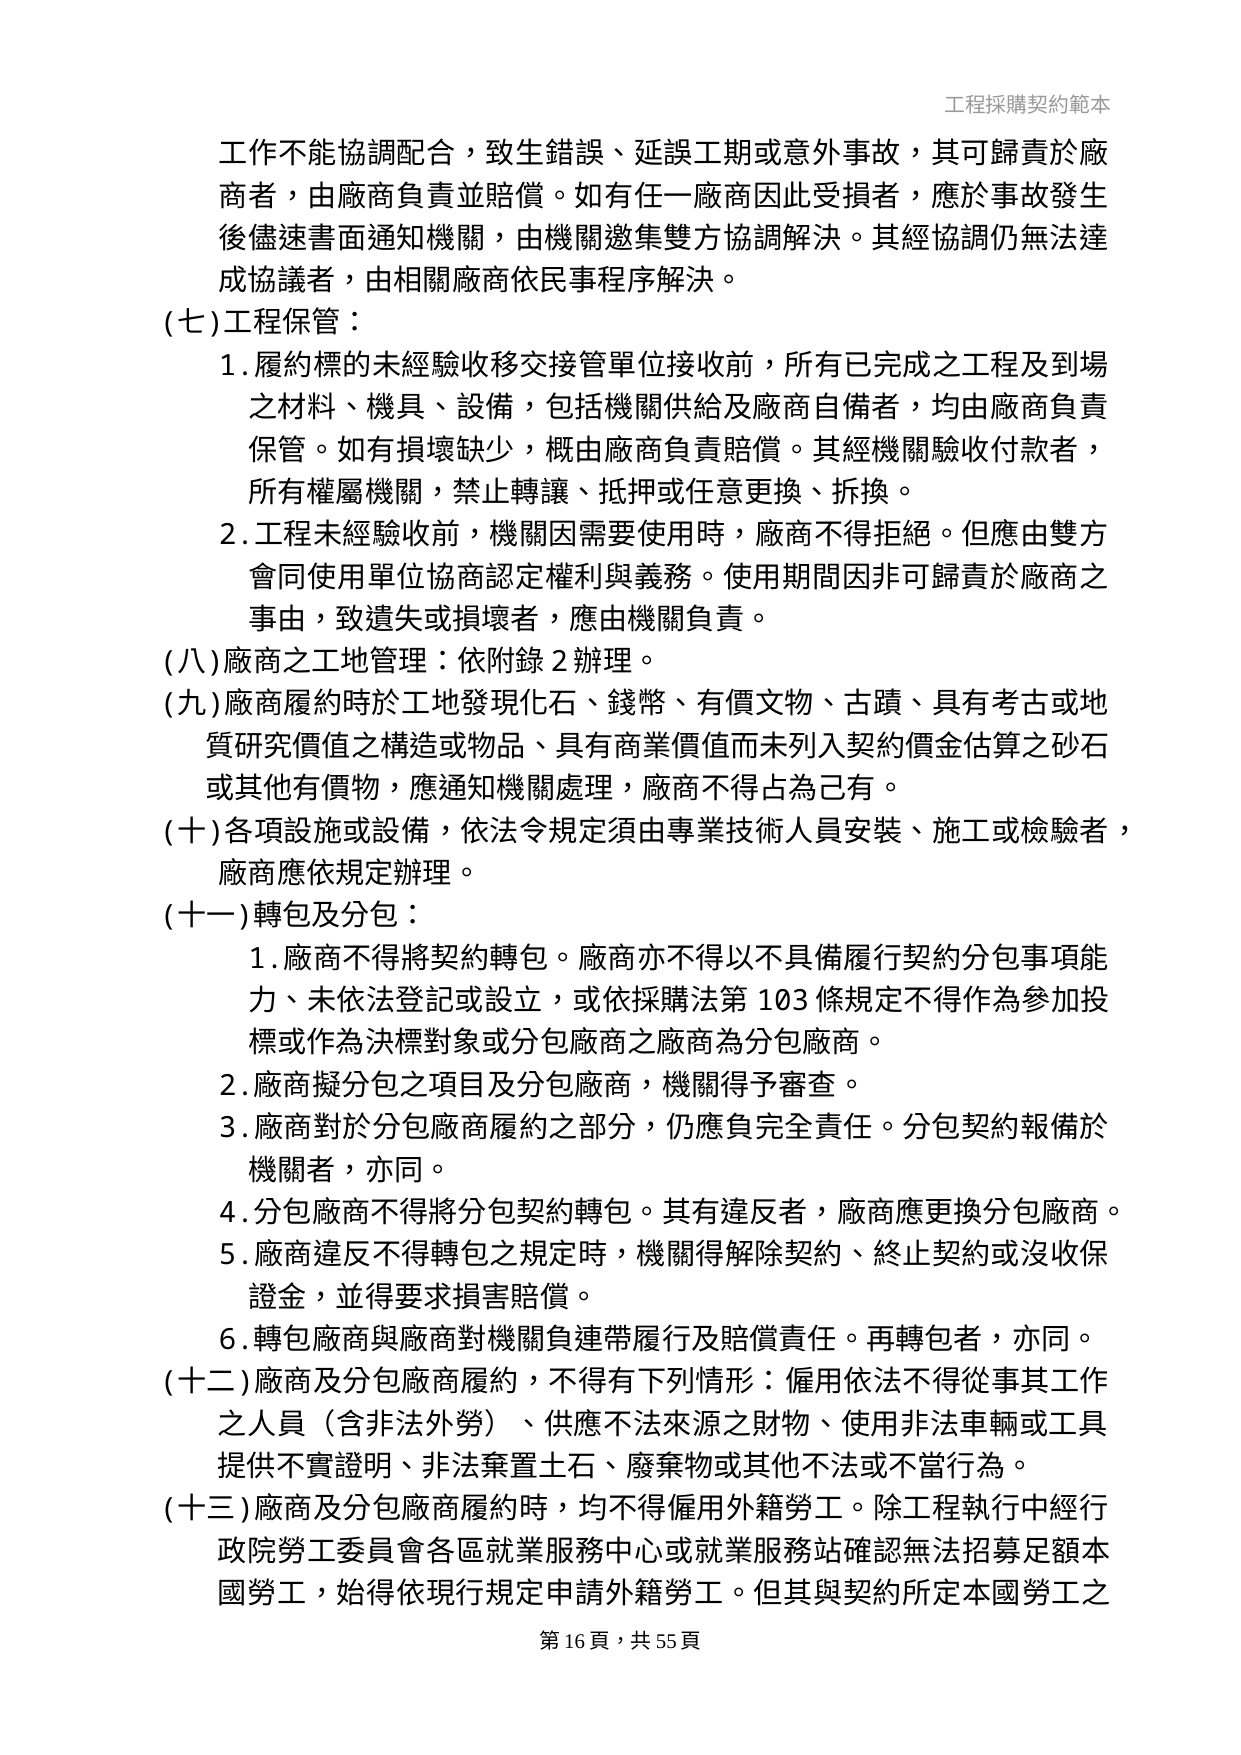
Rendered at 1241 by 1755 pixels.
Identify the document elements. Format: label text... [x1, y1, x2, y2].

text 工作不能協調配合，致生錯誤、延誤工期或意外事故，其可歸責於廠商者，由廠商負責並賠償。如有任一廠商因此受損者，應於事故發生後儘速書面通知機關，由機關邀集雙方協調解決。其經協調仍無法達成協議者，由相關廠商依民事程序解決。 [218, 130, 1110, 299]
text 1.廠商不得將契約轉包。廠商亦不得以不具備履行契約分包事項能力、未依法登記或設立，或依採購法第103條規定不得作為參加投標或作為決標對象或分包廠商之廠商為分包廠商。 [248, 934, 1110, 1061]
text 5.廠商違反不得轉包之規定時，機關得解除契約、終止契約或沒收保證金，並得要求損害賠償。 [218, 1231, 1110, 1315]
text (九)廠商履約時於工地發現化石、錢幣、有價文物、古蹟、具有考古或地質研究價值之構造或物品、具有商業價值而未列入契約價金估算之砂石或其他有價物，應通知機關處理，廠商不得占為己有。 [159, 680, 1110, 807]
text 4.分包廠商不得將分包契約轉包。其有違反者，廠商應更換分包廠商。 [218, 1188, 1110, 1231]
text (十三)廠商及分包廠商履約時，均不得僱用外籍勞工。除工程執行中經行政院勞工委員會各區就業服務中心或就業服務站確認無法招募足額本國勞工，始得依現行規定申請外籍勞工。但其與契約所定本國勞工之人力成本價金差額，應予扣回。違法僱用外籍勞工者，機關除通知目的事業主管機關依「就業服務法」規定處罰外，情節重大者，並得與廠商終止或解除契約。其因此造成損害者，並得向廠商請求損害賠償。 [159, 1485, 1110, 1612]
text 2.廠商擬分包之項目及分包廠商，機關得予審查。 [218, 1061, 1110, 1104]
text 6.轉包廠商與廠商對機關負連帶履行及賠償責任。再轉包者，亦同。 [218, 1315, 1110, 1358]
text (十)各項設施或設備，依法令規定須由專業技術人員安裝、施工或檢驗者，廠商應依規定辦理。 [159, 807, 1110, 892]
text (八)廠商之工地管理：依附錄2辦理。 [159, 638, 1110, 680]
text (十二)廠商及分包廠商履約，不得有下列情形：僱用依法不得從事其工作之人員（含非法外勞）、供應不法來源之財物、使用非法車輛或工具、提供不實證明、非法棄置土石、廢棄物或其他不法或不當行為。 [159, 1358, 1110, 1485]
text 1.履約標的未經驗收移交接管單位接收前，所有已完成之工程及到場之材料、機具、設備，包括機關供給及廠商自備者，均由廠商負責保管。如有損壞缺少，概由廠商負責賠償。其經機關驗收付款者，所有權屬機關，禁止轉讓、抵押或任意更換、拆換。 [218, 341, 1110, 511]
text 3.廠商對於分包廠商履約之部分，仍應負完全責任。分包契約報備於機關者，亦同。 [218, 1104, 1110, 1188]
text 2.工程未經驗收前，機關因需要使用時，廠商不得拒絕。但應由雙方會同使用單位協商認定權利與義務。使用期間因非可歸責於廠商之事由，致遺失或損壞者，應由機關負責。 [218, 511, 1110, 638]
text (七)工程保管： [159, 299, 1110, 341]
text (十一)轉包及分包： [159, 892, 1110, 934]
